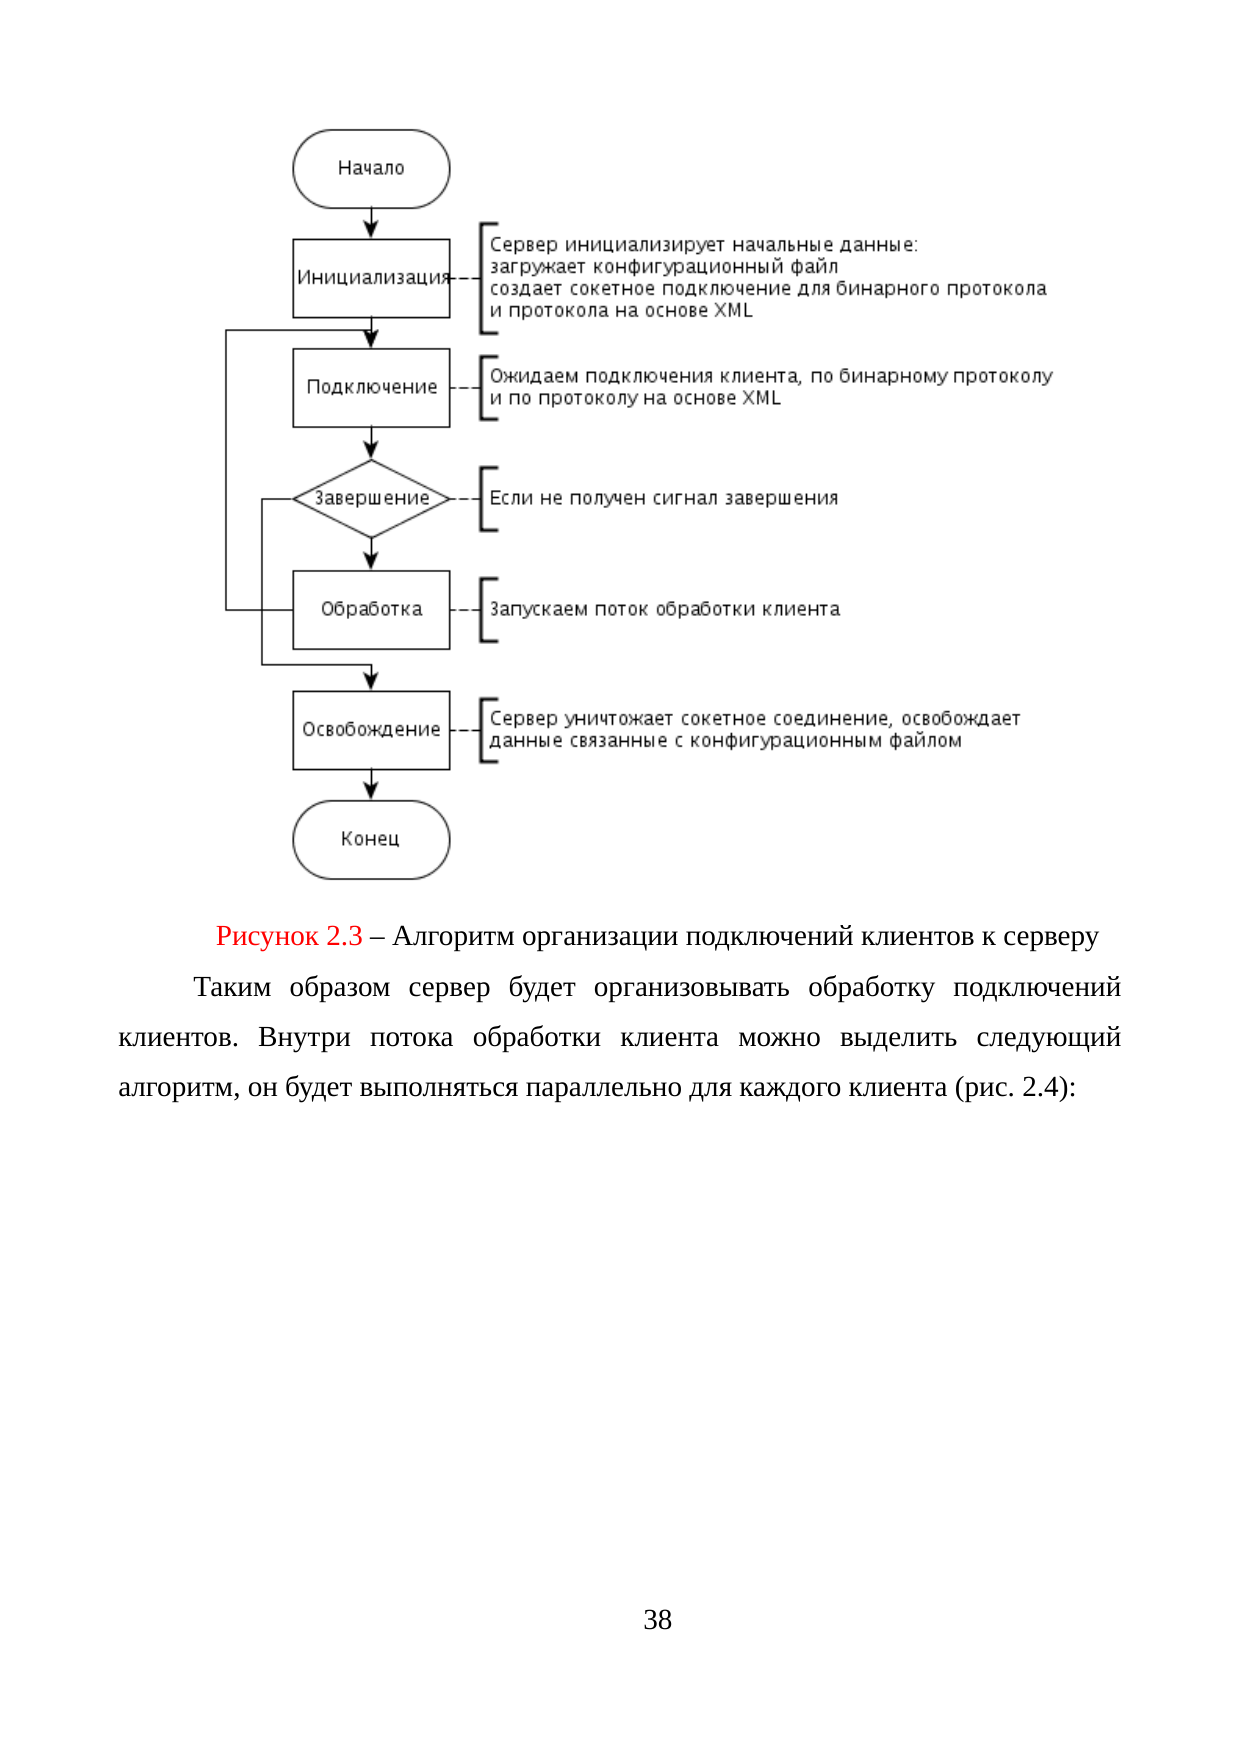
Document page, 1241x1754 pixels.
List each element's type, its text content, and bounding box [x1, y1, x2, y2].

text Рисунок 2.3 – Алгоритм организации подключений клиентов к серверу [118, 118, 1122, 952]
picture [202, 106, 1072, 902]
text Таким образом сервер будет организовывать обработку подключений клиентов. Внутри потока обработки клиента можно выделить следующий алгоритм, он будет выполняться параллельно для каждого клиента (рис. 2.4): [118, 969, 1122, 1103]
